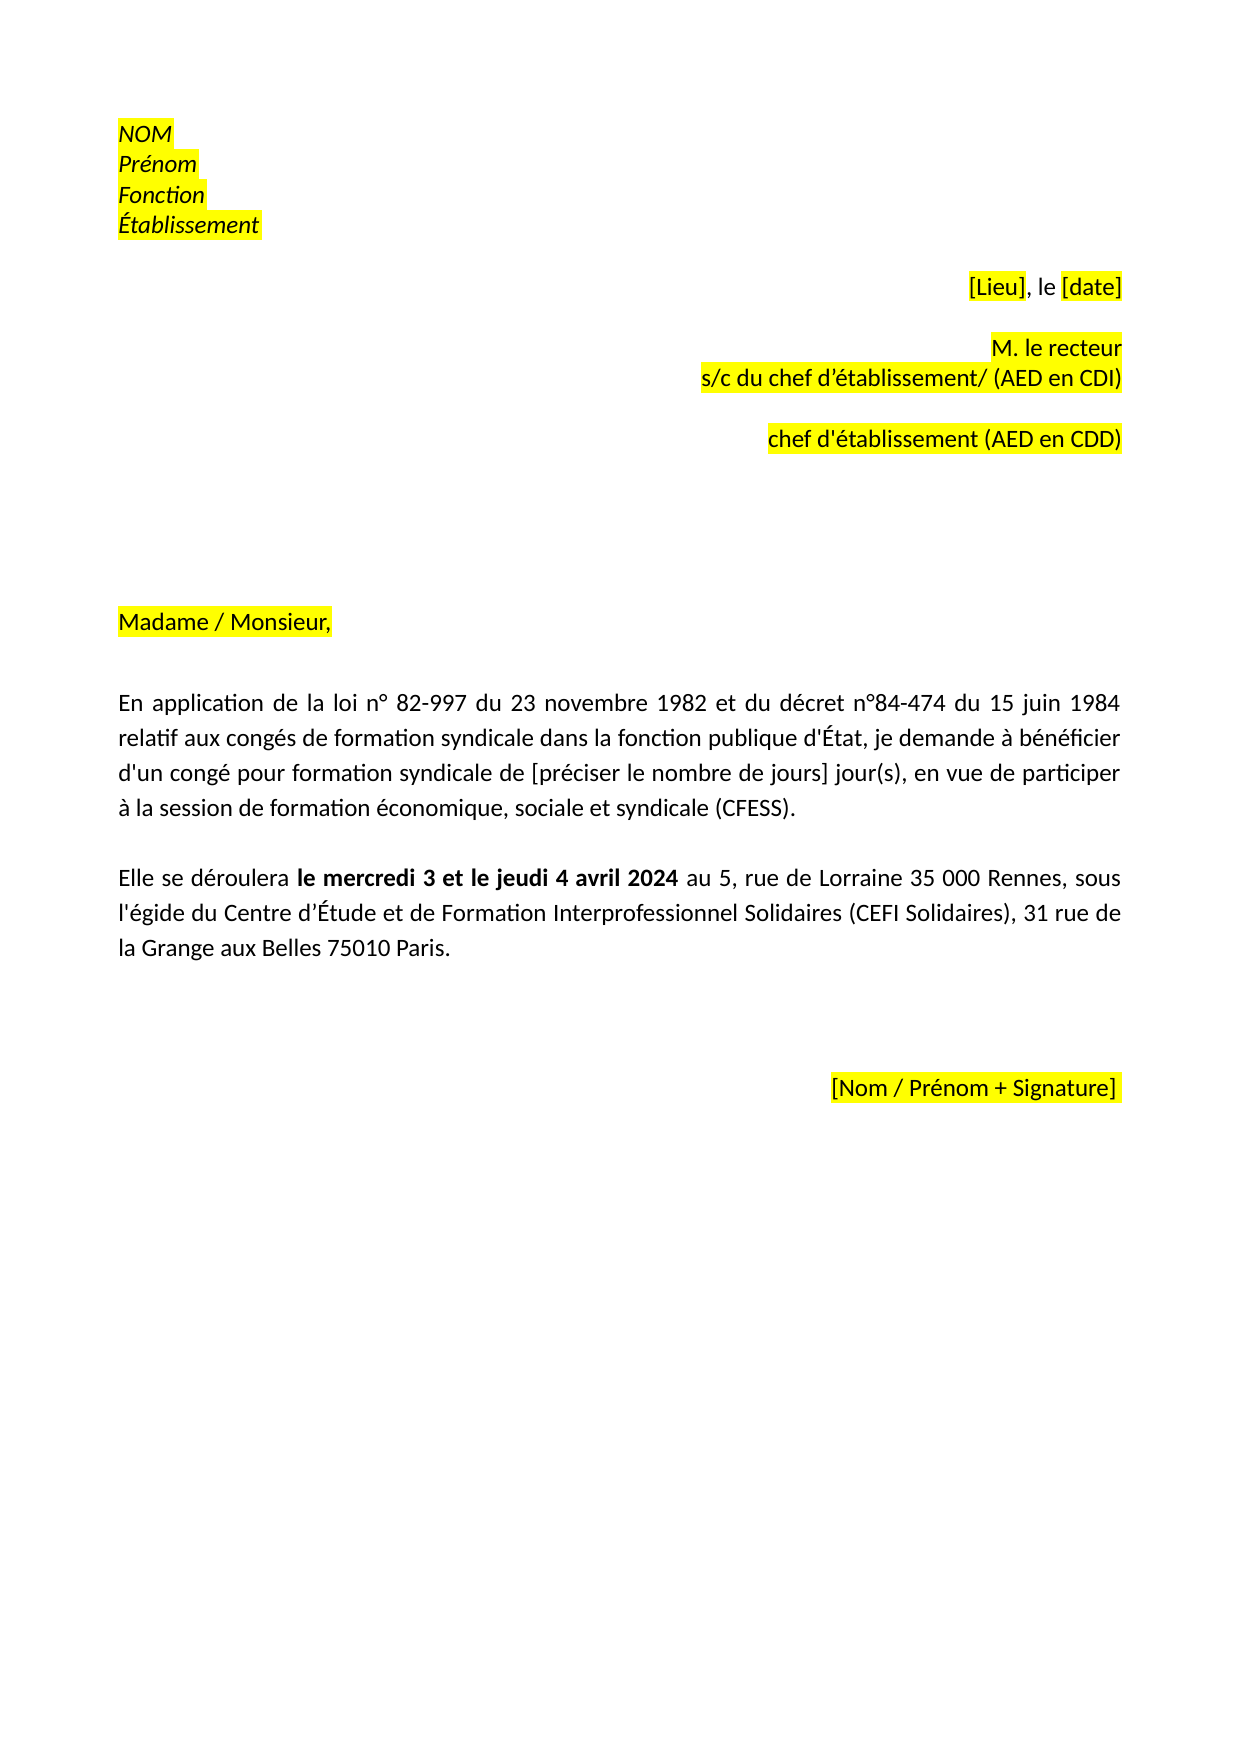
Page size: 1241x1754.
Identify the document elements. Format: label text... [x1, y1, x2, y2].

text chef d'établissement (AED en CDD) [118, 423, 1122, 454]
text [Lieu], le [date] [118, 271, 1122, 301]
text [Nom / Prénom + Signature] [118, 1072, 1122, 1103]
text s/c du chef d’établissement/ (AED en CDI) [118, 362, 1122, 393]
text En application de la loi n° 82-997 du 23 novembre 1982 et du décret n°84-474 du 15 juin 1984 relatif aux congés de formation syndicale dans la fonction publique d'État, je demande à bénéficier d'un congé pour formation syndicale de [préciser le nombre de jours] jour(s), en vue de participer à la session de formation économique, sociale et syndicale (CFESS). [118, 687, 1122, 823]
text NOM Prénom Fonction Établissement [118, 118, 1122, 240]
text Madame / Monsieur, [118, 606, 1122, 637]
text Elle se déroulera le mercredi 3 et le jeudi 4 avril 2024 au 5, rue de Lorraine 35 000 Rennes, sous l'égide du Centre d’Étude et de Formation Interprofessionnel Solidaires (CEFI Solidaires), 31 rue de la Grange aux Belles 75010 Paris. [118, 862, 1122, 963]
text M. le recteur [118, 332, 1122, 362]
